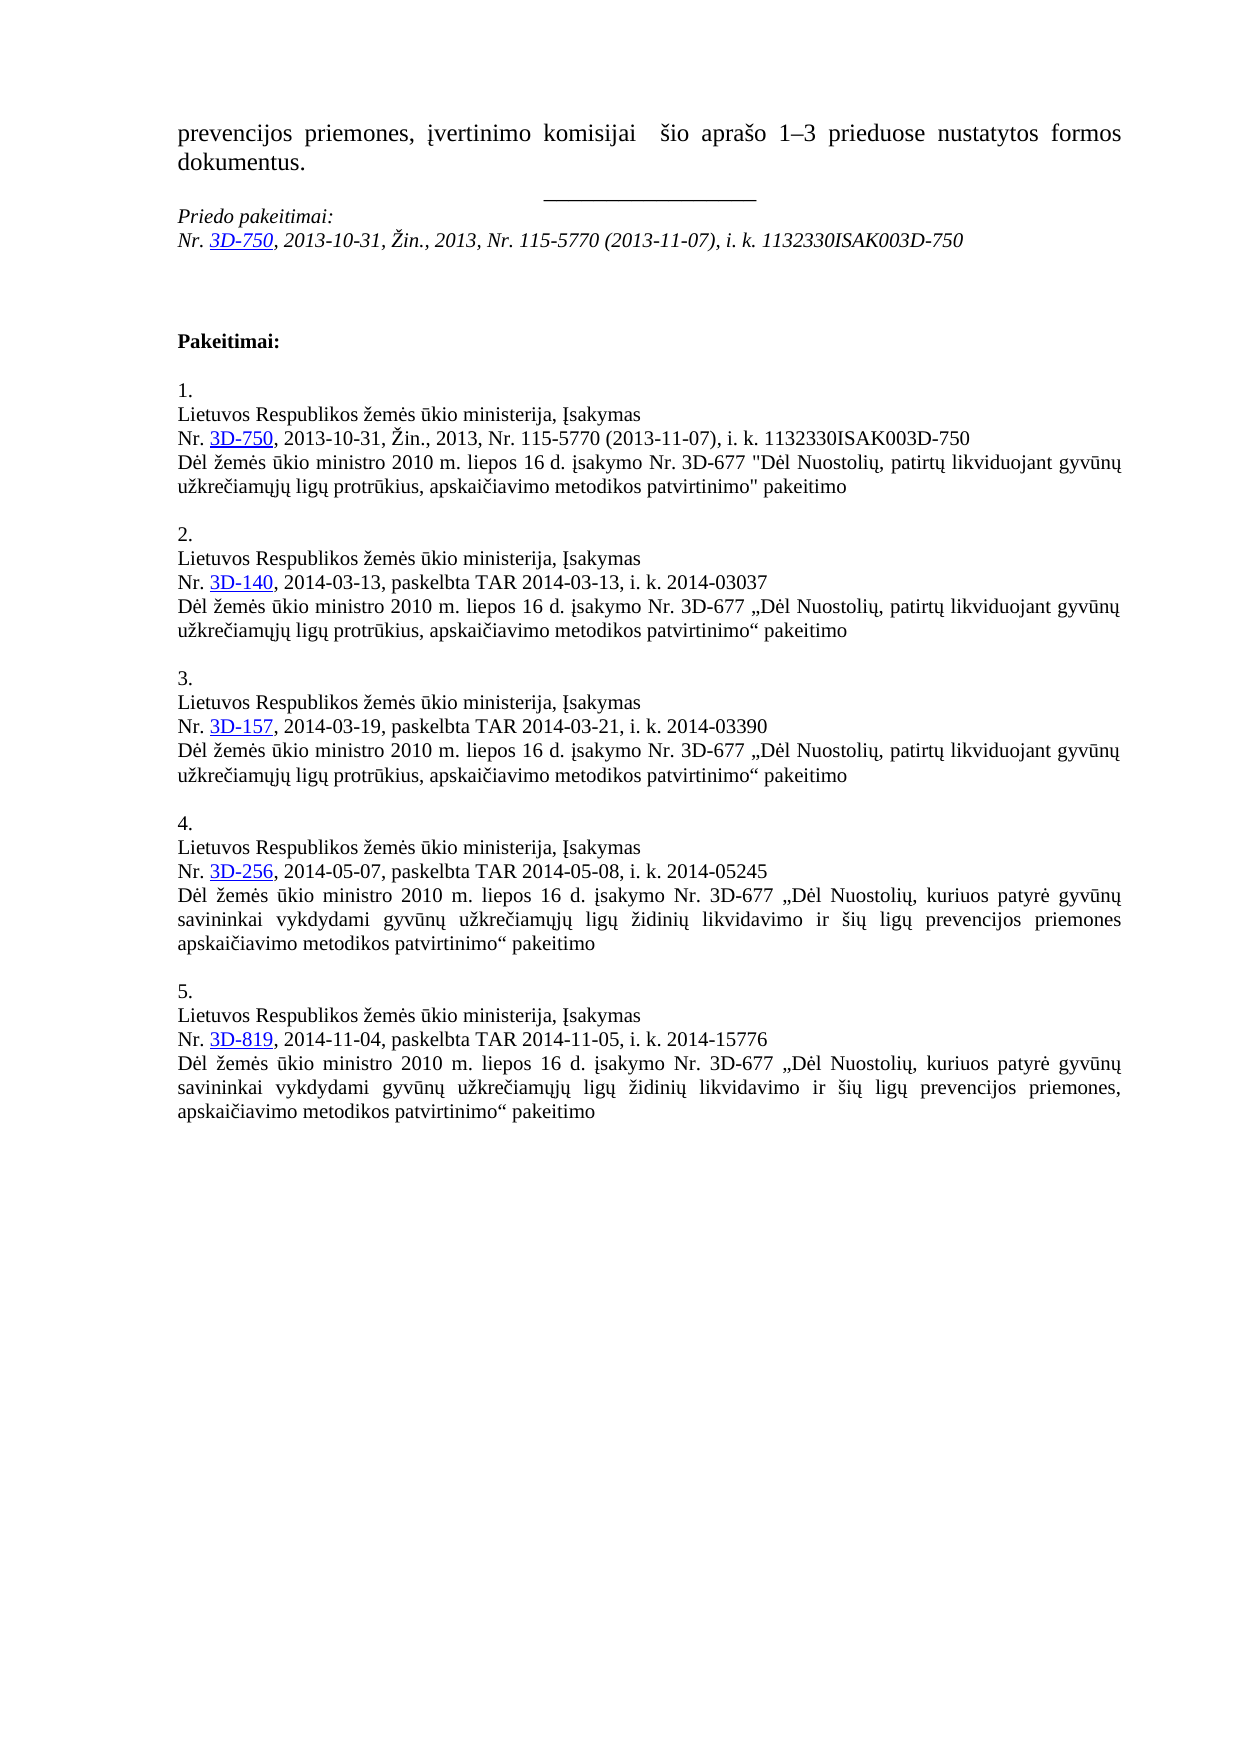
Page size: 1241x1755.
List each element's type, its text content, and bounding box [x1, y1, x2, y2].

text Nr. 3D-819, 2014-11-04, paskelbta TAR 2014-11-05, i. k. 2014-15776 [177, 1027, 1122, 1051]
text _________________ [177, 176, 1122, 204]
text Dėl žemės ūkio ministro 2010 m. liepos 16 d. įsakymo Nr. 3D-677 „Dėl Nuostolių, kuriuos patyrė gyvūnų savininkai vykdydami gyvūnų užkrečiamųjų ligų židinių likvidavimo ir šių ligų prevencijos priemones apskaičiavimo metodikos patvirtinimo“ pakeitimo [177, 883, 1122, 955]
text Nr. 3D-750, 2013-10-31, Žin., 2013, Nr. 115-5770 (2013-11-07), i. k. 1132330ISAK003D-750 [177, 426, 1122, 450]
text Priedo pakeitimai: [177, 204, 1122, 228]
text Lietuvos Respublikos žemės ūkio ministerija, Įsakymas [177, 1003, 1122, 1027]
text Lietuvos Respublikos žemės ūkio ministerija, Įsakymas [177, 546, 1122, 570]
text Nr. 3D-140, 2014-03-13, paskelbta TAR 2014-03-13, i. k. 2014-03037 [177, 570, 1122, 594]
text Lietuvos Respublikos žemės ūkio ministerija, Įsakymas [177, 402, 1122, 426]
text Dėl žemės ūkio ministro 2010 m. liepos 16 d. įsakymo Nr. 3D-677 „Dėl Nuostolių, patirtų likviduojant gyvūnų užkrečiamųjų ligų protrūkius, apskaičiavimo metodikos patvirtinimo“ pakeitimo [177, 738, 1122, 787]
text 1. [177, 377, 1122, 402]
text Nr. 3D-750, 2013-10-31, Žin., 2013, Nr. 115-5770 (2013-11-07), i. k. 1132330ISAK003D-750 [177, 228, 1122, 252]
text Nr. 3D-256, 2014-05-07, paskelbta TAR 2014-05-08, i. k. 2014-05245 [177, 859, 1122, 883]
text Lietuvos Respublikos žemės ūkio ministerija, Įsakymas [177, 690, 1122, 714]
text Pakeitimai: [177, 329, 1122, 353]
text prevencijos priemones, įvertinimo komisijai šio aprašo 1–3 prieduose nustatytos formos dokumentus. [177, 118, 1122, 176]
text 4. [177, 811, 1122, 835]
text Dėl žemės ūkio ministro 2010 m. liepos 16 d. įsakymo Nr. 3D-677 „Dėl Nuostolių, patirtų likviduojant gyvūnų užkrečiamųjų ligų protrūkius, apskaičiavimo metodikos patvirtinimo“ pakeitimo [177, 594, 1122, 642]
text Dėl žemės ūkio ministro 2010 m. liepos 16 d. įsakymo Nr. 3D-677 "Dėl Nuostolių, patirtų likviduojant gyvūnų užkrečiamųjų ligų protrūkius, apskaičiavimo metodikos patvirtinimo" pakeitimo [177, 450, 1122, 498]
text Dėl žemės ūkio ministro 2010 m. liepos 16 d. įsakymo Nr. 3D-677 „Dėl Nuostolių, kuriuos patyrė gyvūnų savininkai vykdydami gyvūnų užkrečiamųjų ligų židinių likvidavimo ir šių ligų prevencijos priemones, apskaičiavimo metodikos patvirtinimo“ pakeitimo [177, 1051, 1122, 1123]
text Lietuvos Respublikos žemės ūkio ministerija, Įsakymas [177, 835, 1122, 859]
text 5. [177, 979, 1122, 1003]
text Nr. 3D-157, 2014-03-19, paskelbta TAR 2014-03-21, i. k. 2014-03390 [177, 714, 1122, 738]
text 2. [177, 522, 1122, 546]
text 3. [177, 666, 1122, 690]
